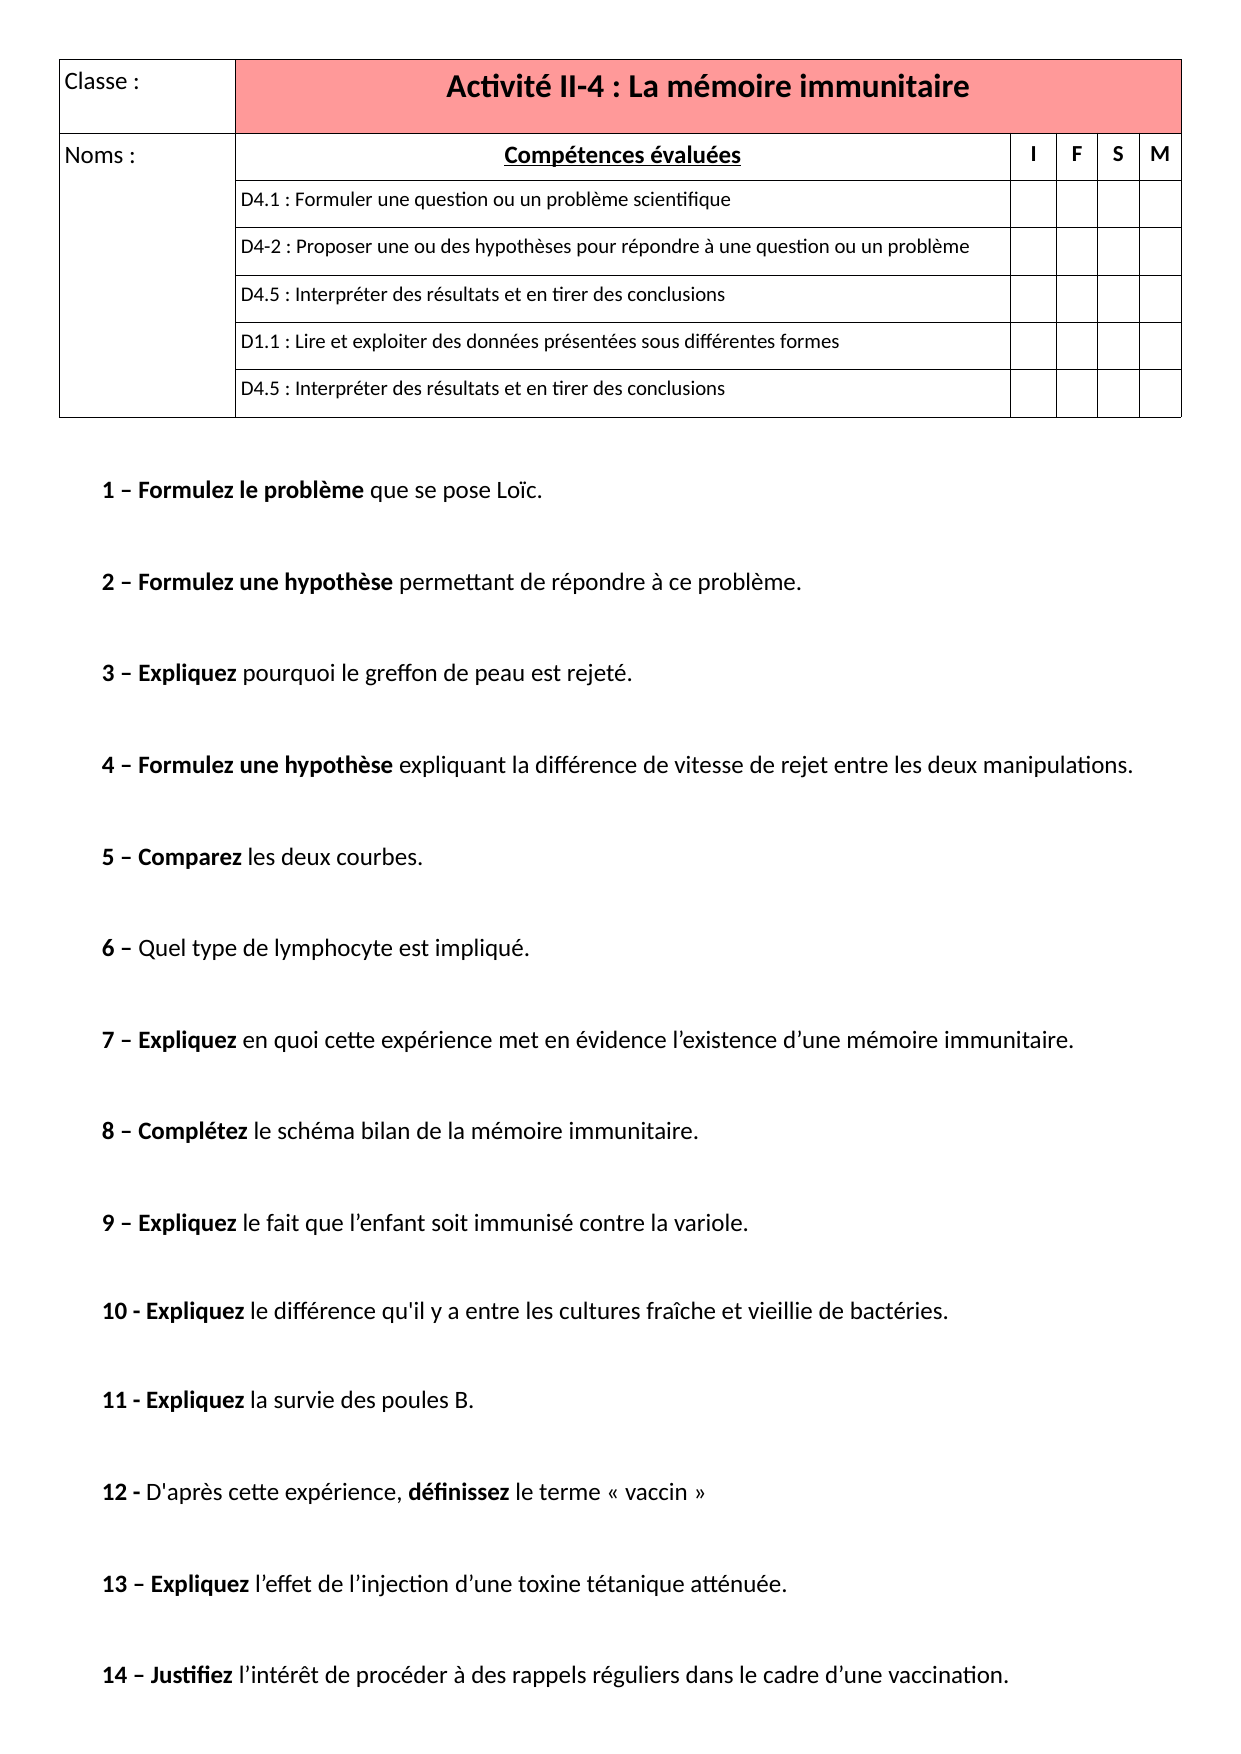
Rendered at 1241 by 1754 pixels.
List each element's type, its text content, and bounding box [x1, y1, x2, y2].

table_cell [1011, 181, 1056, 227]
text 12 - D'après cette expérience, définissez le terme « vaccin » [59, 1476, 1181, 1507]
text 8 – Complétez le schéma bilan de la mémoire immunitaire. [59, 1115, 1181, 1146]
table_cell Compétences évaluées [236, 134, 1010, 180]
table_cell [1057, 181, 1097, 227]
table_cell [1098, 276, 1139, 322]
table_cell [1140, 370, 1181, 416]
text 6 – Quel type de lymphocyte est impliqué. [59, 932, 1181, 963]
table_cell [1057, 370, 1097, 416]
table_cell [1140, 181, 1181, 227]
text 7 – Expliquez en quoi cette expérience met en évidence l’existence d’une mémoire immunitaire. [59, 1024, 1181, 1054]
table_cell D4.5 : Interpréter des résultats et en tirer des conclusions [236, 276, 1010, 322]
text 1 – Formulez le problème que se pose Loïc. [59, 474, 1181, 505]
text 14 – Justifiez l’intérêt de procéder à des rappels réguliers dans le cadre d’une vaccination. [59, 1659, 1181, 1690]
table_cell D1.1 : Lire et exploiter des données présentées sous différentes formes [236, 323, 1010, 369]
table_cell [1140, 323, 1181, 369]
table_cell F [1057, 134, 1097, 180]
table_cell [1098, 323, 1139, 369]
text 9 – Expliquez le fait que l’enfant soit immunisé contre la variole. [59, 1207, 1181, 1237]
table_cell [1011, 323, 1056, 369]
text 4 – Formulez une hypothèse expliquant la différence de vitesse de rejet entre les deux manipulations. [59, 749, 1181, 779]
table_cell [1011, 370, 1056, 416]
table_header Activité II-4 : La mémoire immunitaire [236, 60, 1181, 133]
table_cell [1011, 276, 1056, 322]
table_cell D4.5 : Interpréter des résultats et en tirer des conclusions [236, 370, 1010, 416]
table_cell D4-2 : Proposer une ou des hypothèses pour répondre à une question ou un problème [236, 228, 1010, 274]
table_cell [1140, 228, 1181, 274]
text 10 - Expliquez le différence qu'il y a entre les cultures fraîche et vieillie de bactéries. [59, 1295, 1181, 1325]
table_cell S [1098, 134, 1139, 180]
table_cell [1057, 276, 1097, 322]
text 2 – Formulez une hypothèse permettant de répondre à ce problème. [59, 566, 1181, 596]
table_cell [1098, 228, 1139, 274]
table_cell I [1011, 134, 1056, 180]
text 5 – Comparez les deux courbes. [59, 841, 1181, 871]
text 13 – Expliquez l’effet de l’injection d’une toxine tétanique atténuée. [59, 1568, 1181, 1598]
table_cell [1098, 370, 1139, 416]
table_cell [1057, 228, 1097, 274]
table_cell Noms : [60, 134, 235, 416]
table_cell M [1140, 134, 1181, 180]
table_cell [1140, 276, 1181, 322]
table_cell [1098, 181, 1139, 227]
table_cell [1011, 228, 1056, 274]
text 3 – Expliquez pourquoi le greffon de peau est rejeté. [59, 657, 1181, 688]
table_cell D4.1 : Formuler une question ou un problème scientifique [236, 181, 1010, 227]
text 11 - Expliquez la survie des poules B. [59, 1385, 1181, 1415]
table_header Classe : [60, 60, 235, 133]
table_cell [1057, 323, 1097, 369]
